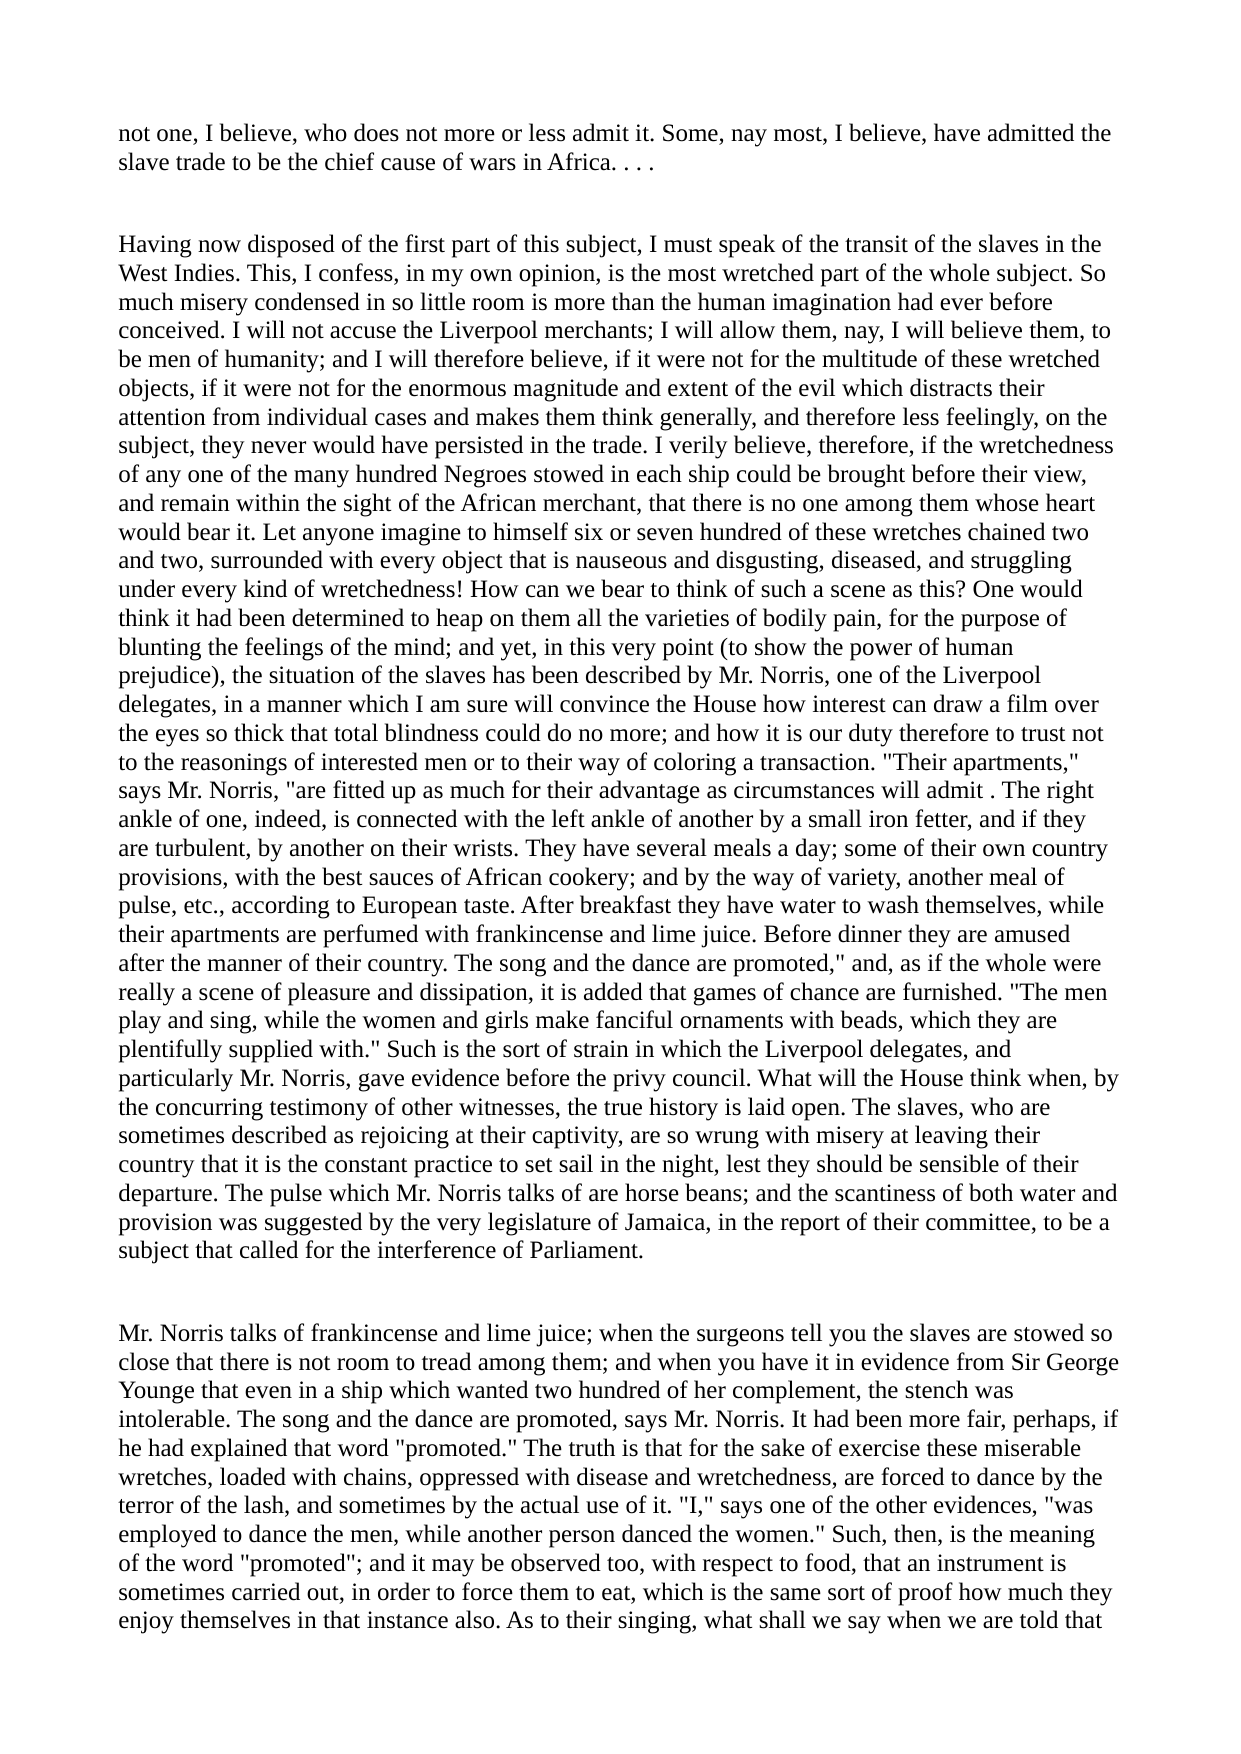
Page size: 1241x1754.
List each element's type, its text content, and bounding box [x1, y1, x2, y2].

text Having now disposed of the first part of this subject, I must speak of the transit of the slaves in the West Indies. This, I confess, in my own opinion, is the most wretched part of the whole subject. So much misery condensed in so little room is more than the human imagination had ever before conceived. I will not accuse the Liverpool merchants; I will allow them, nay, I will believe them, to be men of humanity; and I will therefore believe, if it were not for the multitude of these wretched objects, if it were not for the enormous magnitude and extent of the evil which distracts their attention from individual cases and makes them think generally, and therefore less feelingly, on the subject, they never would have persisted in the trade. I verily believe, therefore, if the wretchedness of any one of the many hundred Negroes stowed in each ship could be brought before their view, and remain within the sight of the African merchant, that there is no one among them whose heart would bear it. Let anyone imagine to himself six or seven hundred of these wretches chained two and two, surrounded with every object that is nauseous and disgusting, diseased, and struggling under every kind of wretchedness! How can we bear to think of such a scene as this? One would think it had been determined to heap on them all the varieties of bodily pain, for the purpose of blunting the feelings of the mind; and yet, in this very point (to show the power of human prejudice), the situation of the slaves has been described by Mr. Norris, one of the Liverpool delegates, in a manner which I am sure will convince the House how interest can draw a film over the eyes so thick that total blindness could do no more; and how it is our duty therefore to trust not to the reasonings of interested men or to their way of coloring a transaction. "Their apartments," says Mr. Norris, "are fitted up as much for their advantage as circumstances will admit . The right ankle of one, indeed, is connected with the left ankle of another by a small iron fetter, and if they are turbulent, by another on their wrists. They have several meals a day; some of their own country provisions, with the best sauces of African cookery; and by the way of variety, another meal of pulse, etc., according to European taste. After breakfast they have water to wash themselves, while their apartments are perfumed with frankincense and lime juice. Before dinner they are amused after the manner of their country. The song and the dance are promoted," and, as if the whole were really a scene of pleasure and dissipation, it is added that games of chance are furnished. "The men play and sing, while the women and girls make fanciful ornaments with beads, which they are plentifully supplied with." Such is the sort of strain in which the Liverpool delegates, and particularly Mr. Norris, gave evidence before the privy council. What will the House think when, by the concurring testimony of other witnesses, the true history is laid open. The slaves, who are sometimes described as rejoicing at their captivity, are so wrung with misery at leaving their country that it is the constant practice to set sail in the night, lest they should be sensible of their departure. The pulse which Mr. Norris talks of are horse beans; and the scantiness of both water and provision was suggested by the very legislature of Jamaica, in the report of their committee, to be a subject that called for the interference of Parliament. [118, 229, 1122, 1264]
text Mr. Norris talks of frankincense and lime juice; when the surgeons tell you the slaves are stowed so close that there is not room to tread among them; and when you have it in evidence from Sir George Younge that even in a ship which wanted two hundred of her complement, the stench was intolerable. The song and the dance are promoted, says Mr. Norris. It had been more fair, perhaps, if he had explained that word "promoted." The truth is that for the sake of exercise these miserable wretches, loaded with chains, oppressed with disease and wretchedness, are forced to dance by the terror of the lash, and sometimes by the actual use of it. "I," says one of the other evidences, "was employed to dance the men, while another person danced the women." Such, then, is the meaning of the word "promoted"; and it may be observed too, with respect to food, that an instrument is sometimes carried out, in order to force them to eat, which is the same sort of proof how much they enjoy themselves in that instance also. As to their singing, what shall we say when we are told that [118, 1318, 1122, 1634]
text not one, I believe, who does not more or less admit it. Some, nay most, I believe, have admitted the slave trade to be the chief cause of wars in Africa. . . . [118, 118, 1122, 176]
